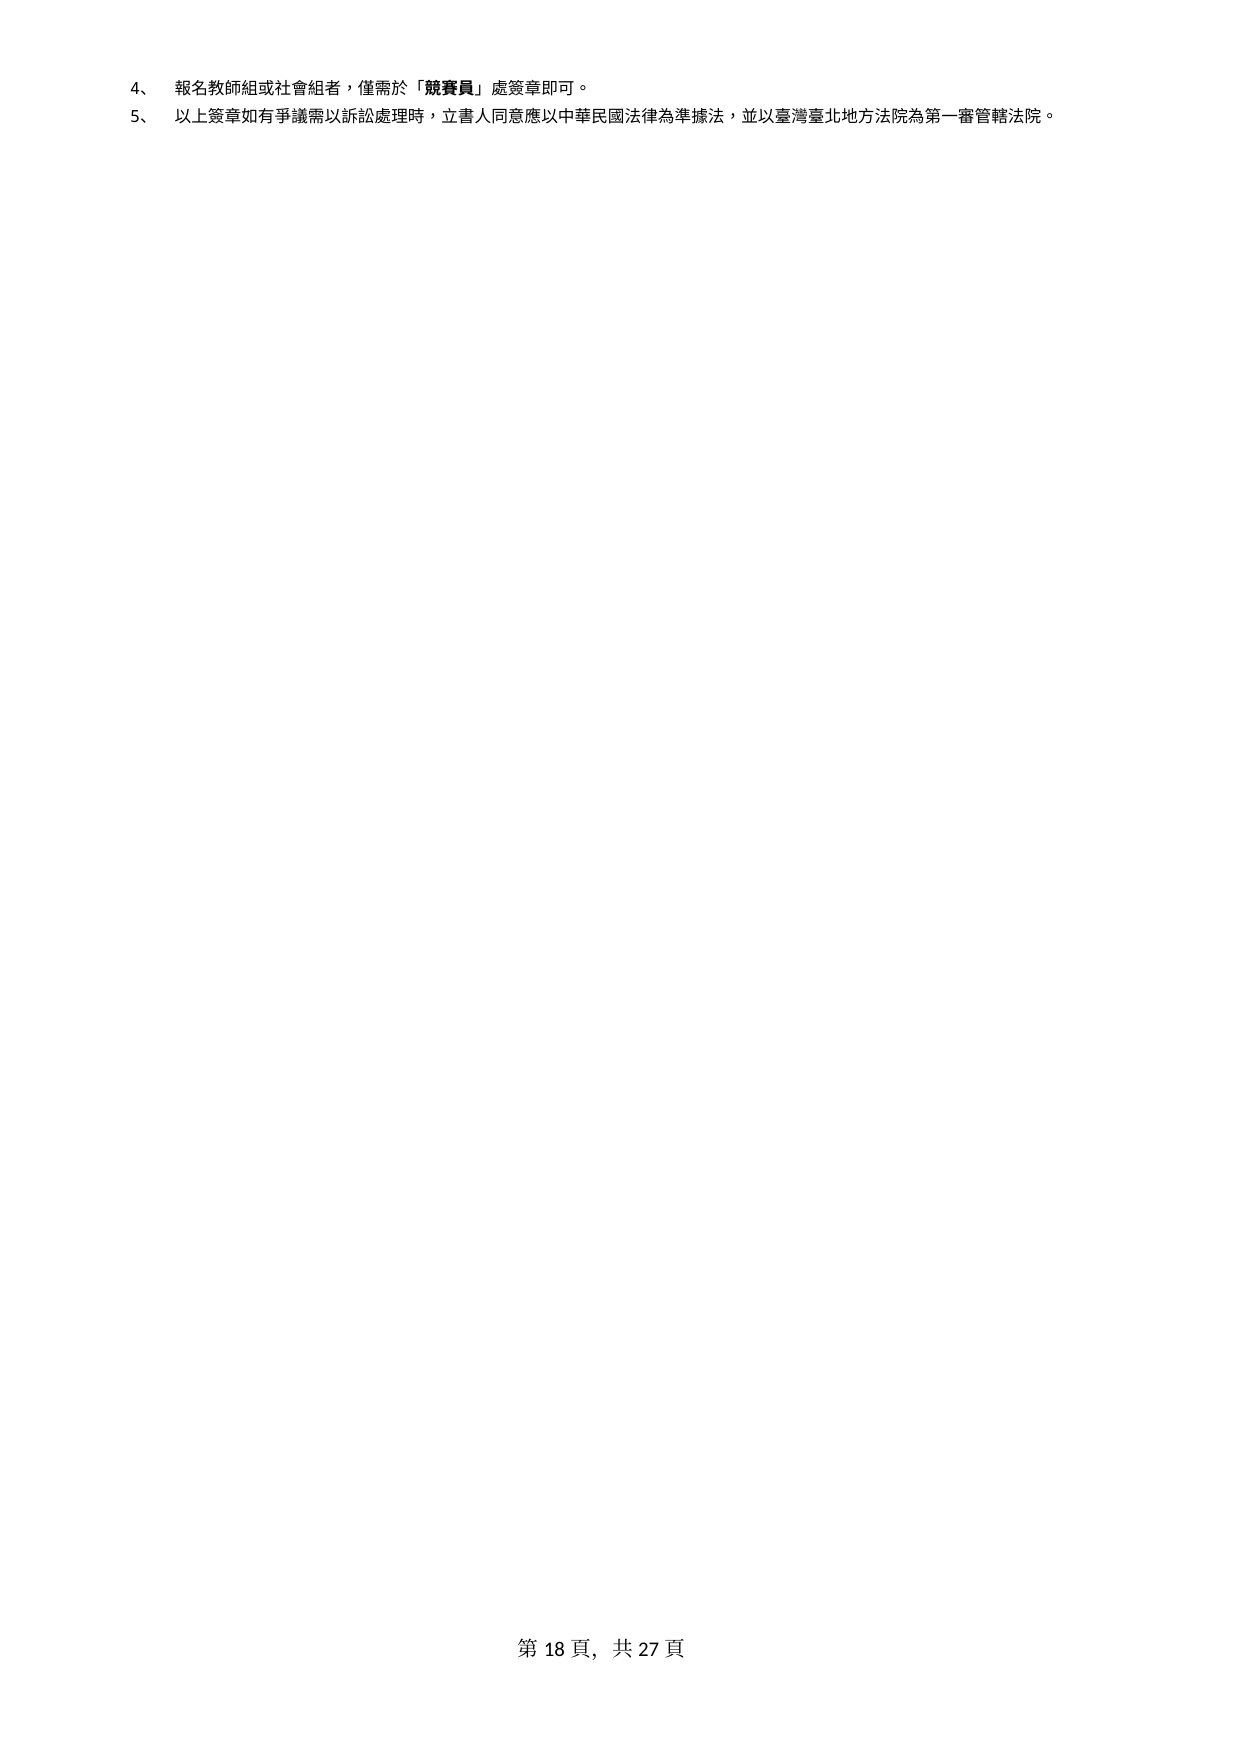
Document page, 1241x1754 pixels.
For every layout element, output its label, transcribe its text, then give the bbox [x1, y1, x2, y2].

list 報名教師組或社會組者，僅需於「競賽員」處簽章即可。 [130, 75, 1110, 99]
list 以上簽章如有爭議需以訴訟處理時，立書人同意應以中華民國法律為準據法，並以臺灣臺北地方法院為第一審管轄法院。 [130, 103, 1110, 127]
